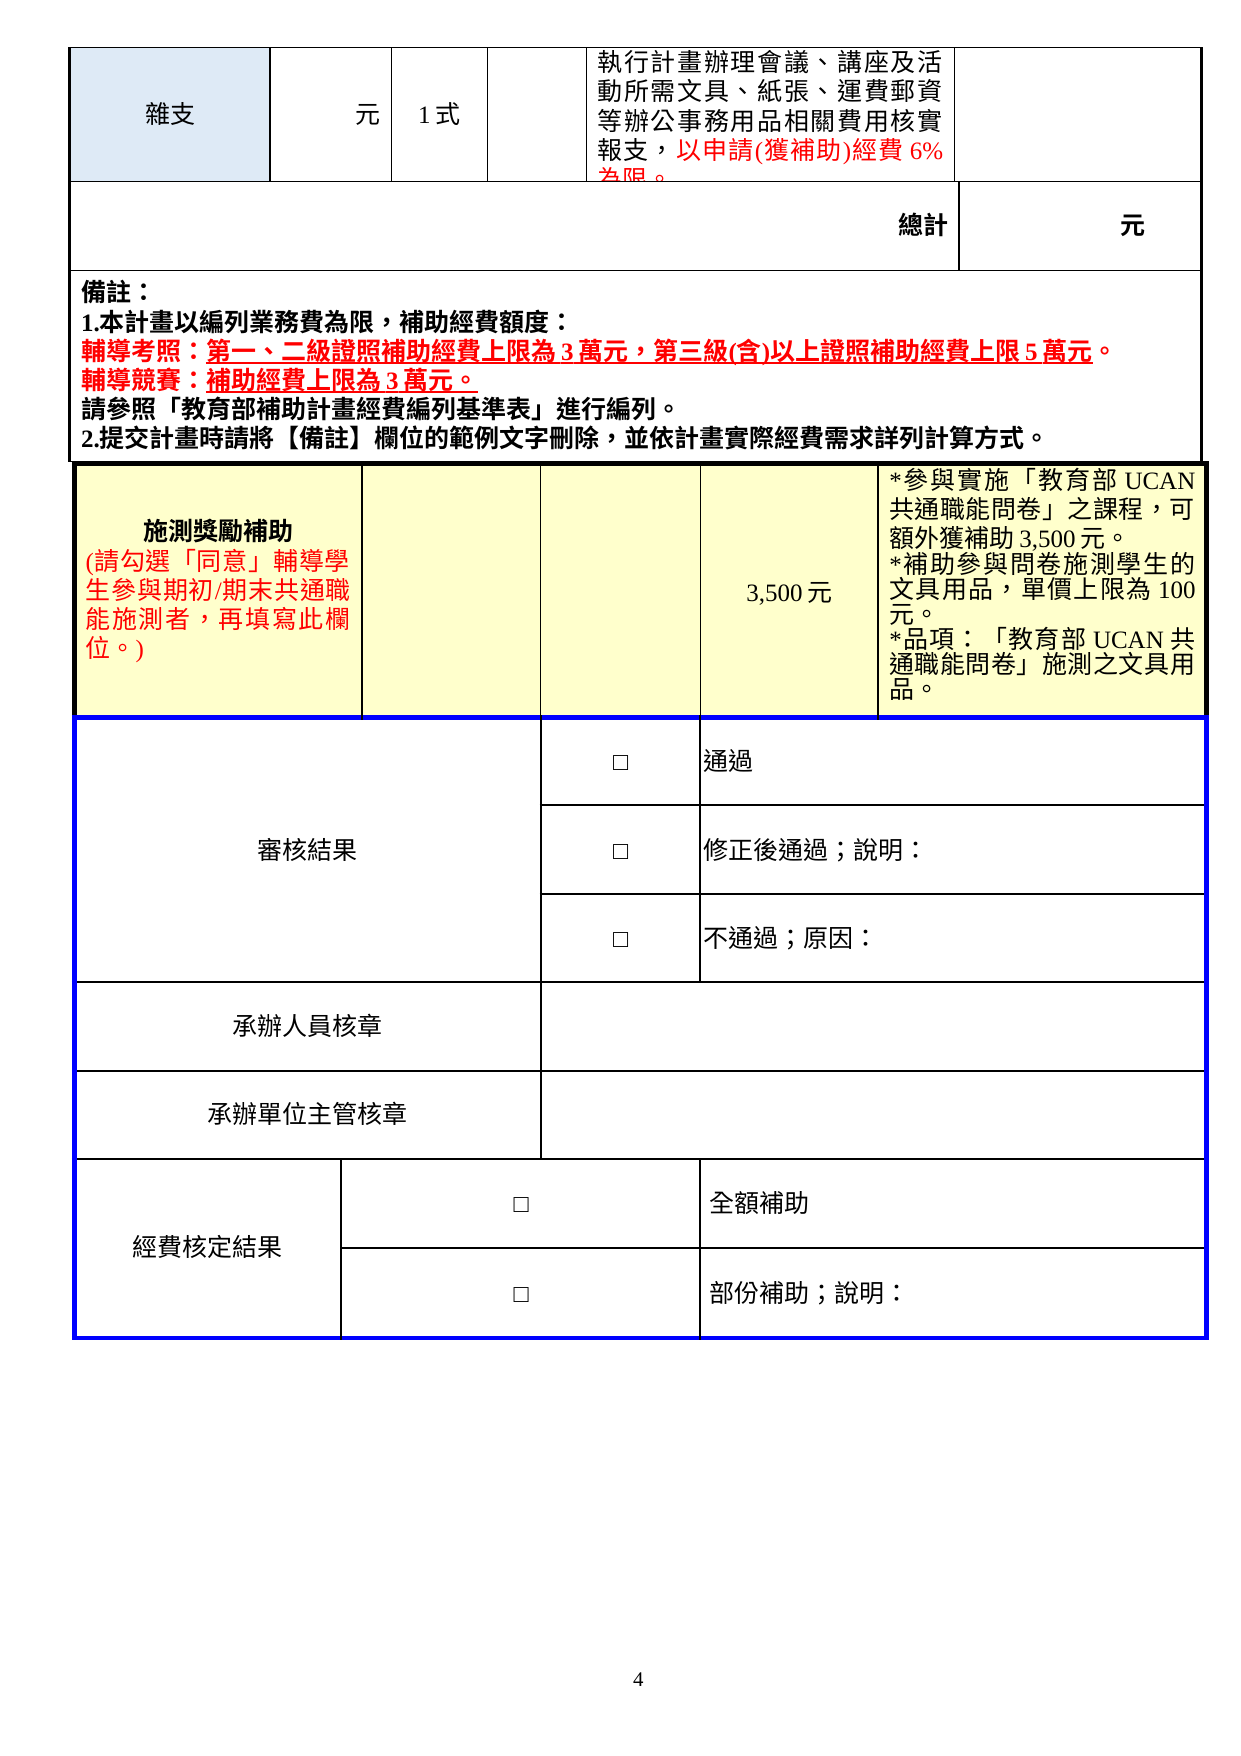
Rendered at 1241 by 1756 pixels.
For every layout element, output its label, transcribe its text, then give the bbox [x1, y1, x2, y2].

table_cell 雜支 [71, 48, 269, 181]
table_cell 不通過；原因： [701, 895, 1204, 981]
table_cell 審核結果 [77, 720, 540, 981]
table_cell 總計 [71, 182, 958, 270]
table_cell *參與實施「教育部UCAN共通職能問卷」之課程，可額外獲補助3,500元。 *補助參與問卷施測學生的文具用品，單價上限為100元。 *品項：「教育部UCAN共通職能問卷」施測之文具用品。 [879, 466, 1204, 715]
table_cell 1式 [392, 48, 487, 181]
table_cell 部份補助；說明： [701, 1249, 1204, 1336]
table_cell 承辦單位主管核章 [77, 1072, 540, 1158]
table_cell 經費核定結果 [77, 1160, 340, 1336]
table_cell [363, 466, 540, 715]
table_cell 修正後通過；說明： [701, 806, 1204, 892]
table_cell 元 [960, 182, 1200, 270]
table_cell 承辦人員核章 [77, 983, 540, 1070]
table_cell [542, 1072, 1204, 1158]
table_cell □ [542, 806, 699, 892]
table_cell □ [342, 1249, 699, 1336]
table_cell 3,500元 [701, 466, 877, 715]
table_cell [488, 48, 586, 181]
table_cell [955, 48, 1200, 181]
table_cell [542, 983, 1204, 1070]
table_cell □ [342, 1160, 699, 1247]
table_cell 元 [271, 48, 391, 181]
table_cell 施測獎勵補助 (請勾選「同意」輔導學生參與期初/期末共通職能施測者，再填寫此欄位。) [77, 466, 361, 715]
table_cell 執行計畫辦理會議、講座及活動所需文具、紙張、運費郵資等辦公事務用品相關費用核實報支，以申請(獲補助)經費6%為限。 [587, 48, 954, 181]
table_cell 通過 [701, 720, 1204, 804]
table_cell 備註： 1.本計畫以編列業務費為限，補助經費額度： 輔導考照：第一、二級證照補助經費上限為3萬元，第三級(含)以上證照補助經費上限5萬元。 輔導競賽：補助經費上限為3萬元。 請參照「教育部補助計畫經費編列基準表」進行編列。 2.提交計畫時請將【備註】欄位的範例文字刪除，並依計畫實際經費需求詳列計算方式。 [71, 271, 1200, 461]
table_cell □ [542, 720, 699, 804]
table_cell 全額補助 [701, 1160, 1204, 1247]
table_cell □ [542, 895, 699, 981]
table_cell [541, 466, 700, 715]
